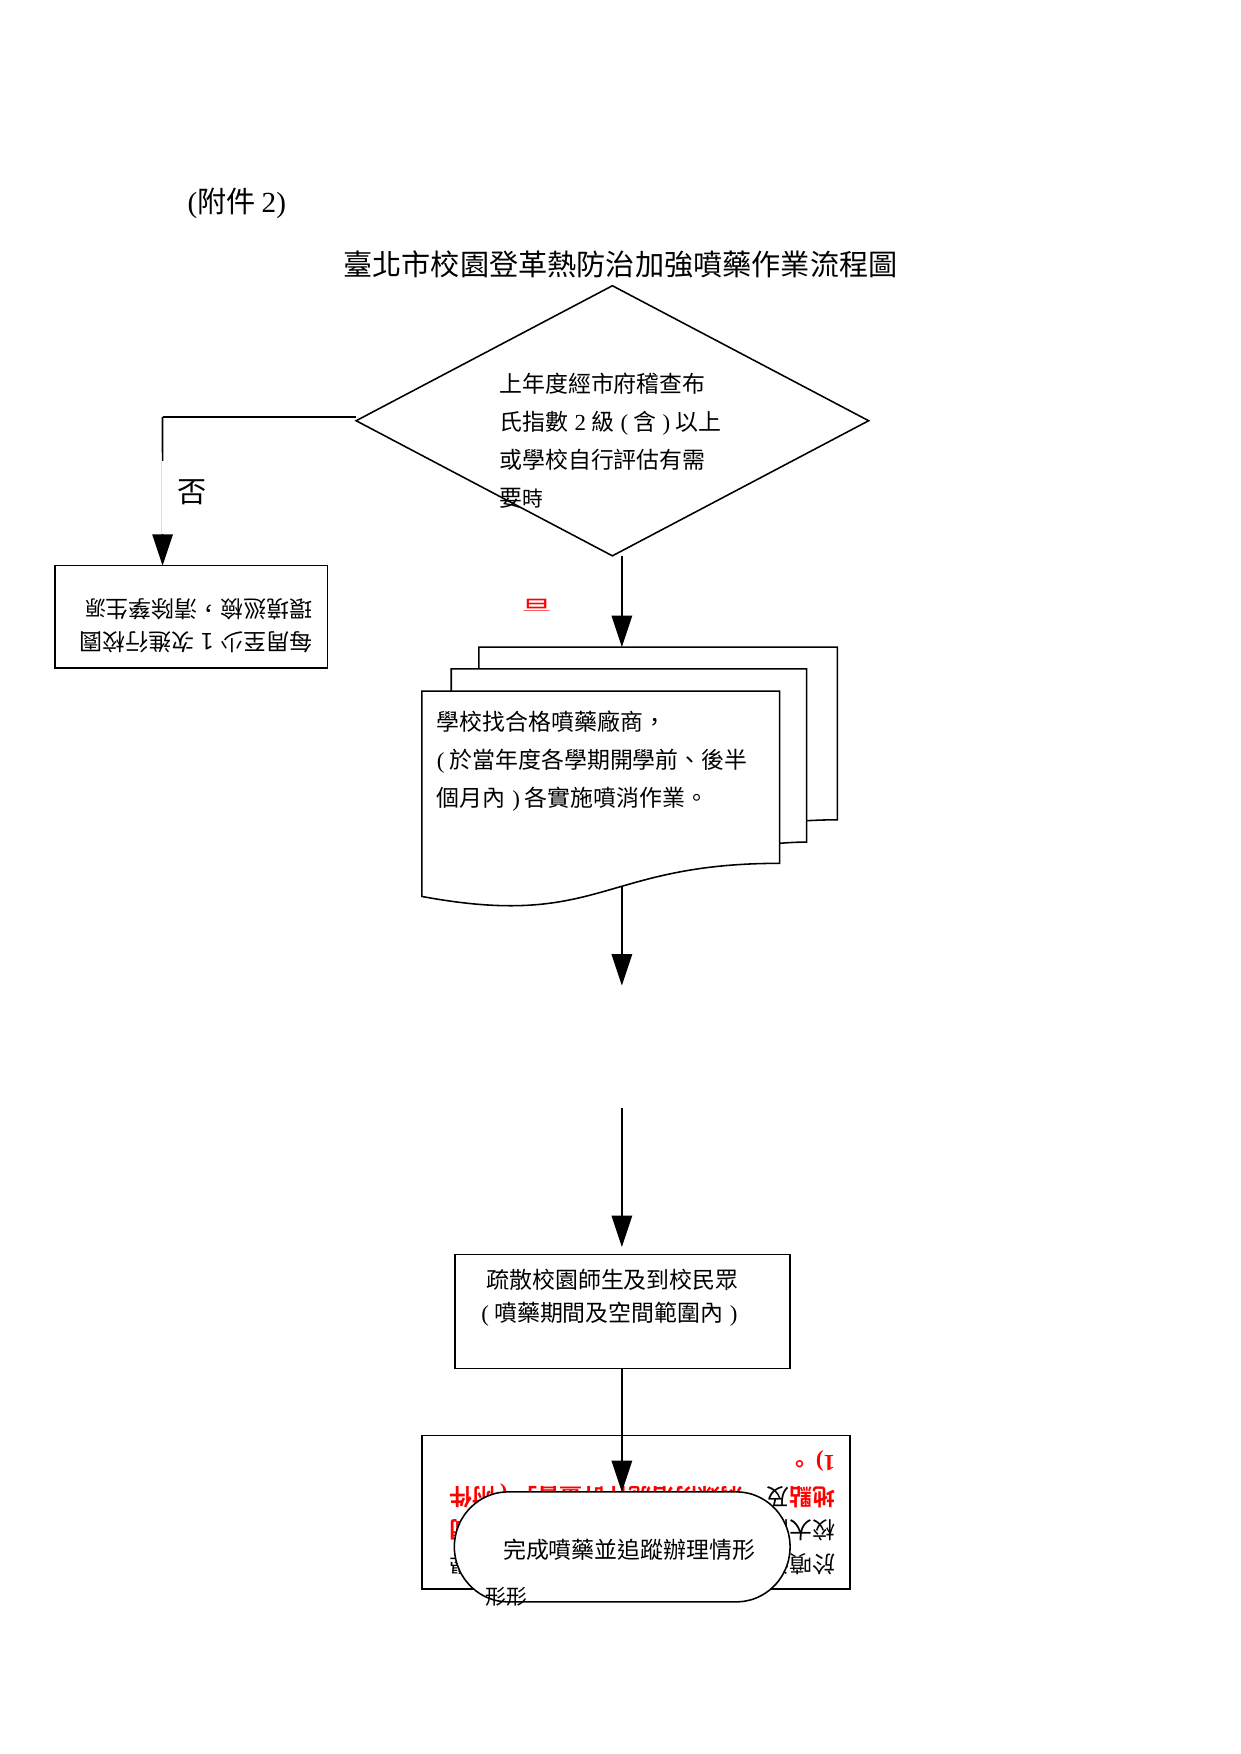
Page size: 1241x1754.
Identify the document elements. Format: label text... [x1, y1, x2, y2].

text (附件2) [187, 158, 1053, 221]
text 是 [522, 548, 566, 611]
text 否 [177, 468, 225, 511]
text 臺北市校園登革熱防治加強噴藥作業流程圖 [187, 221, 1053, 283]
